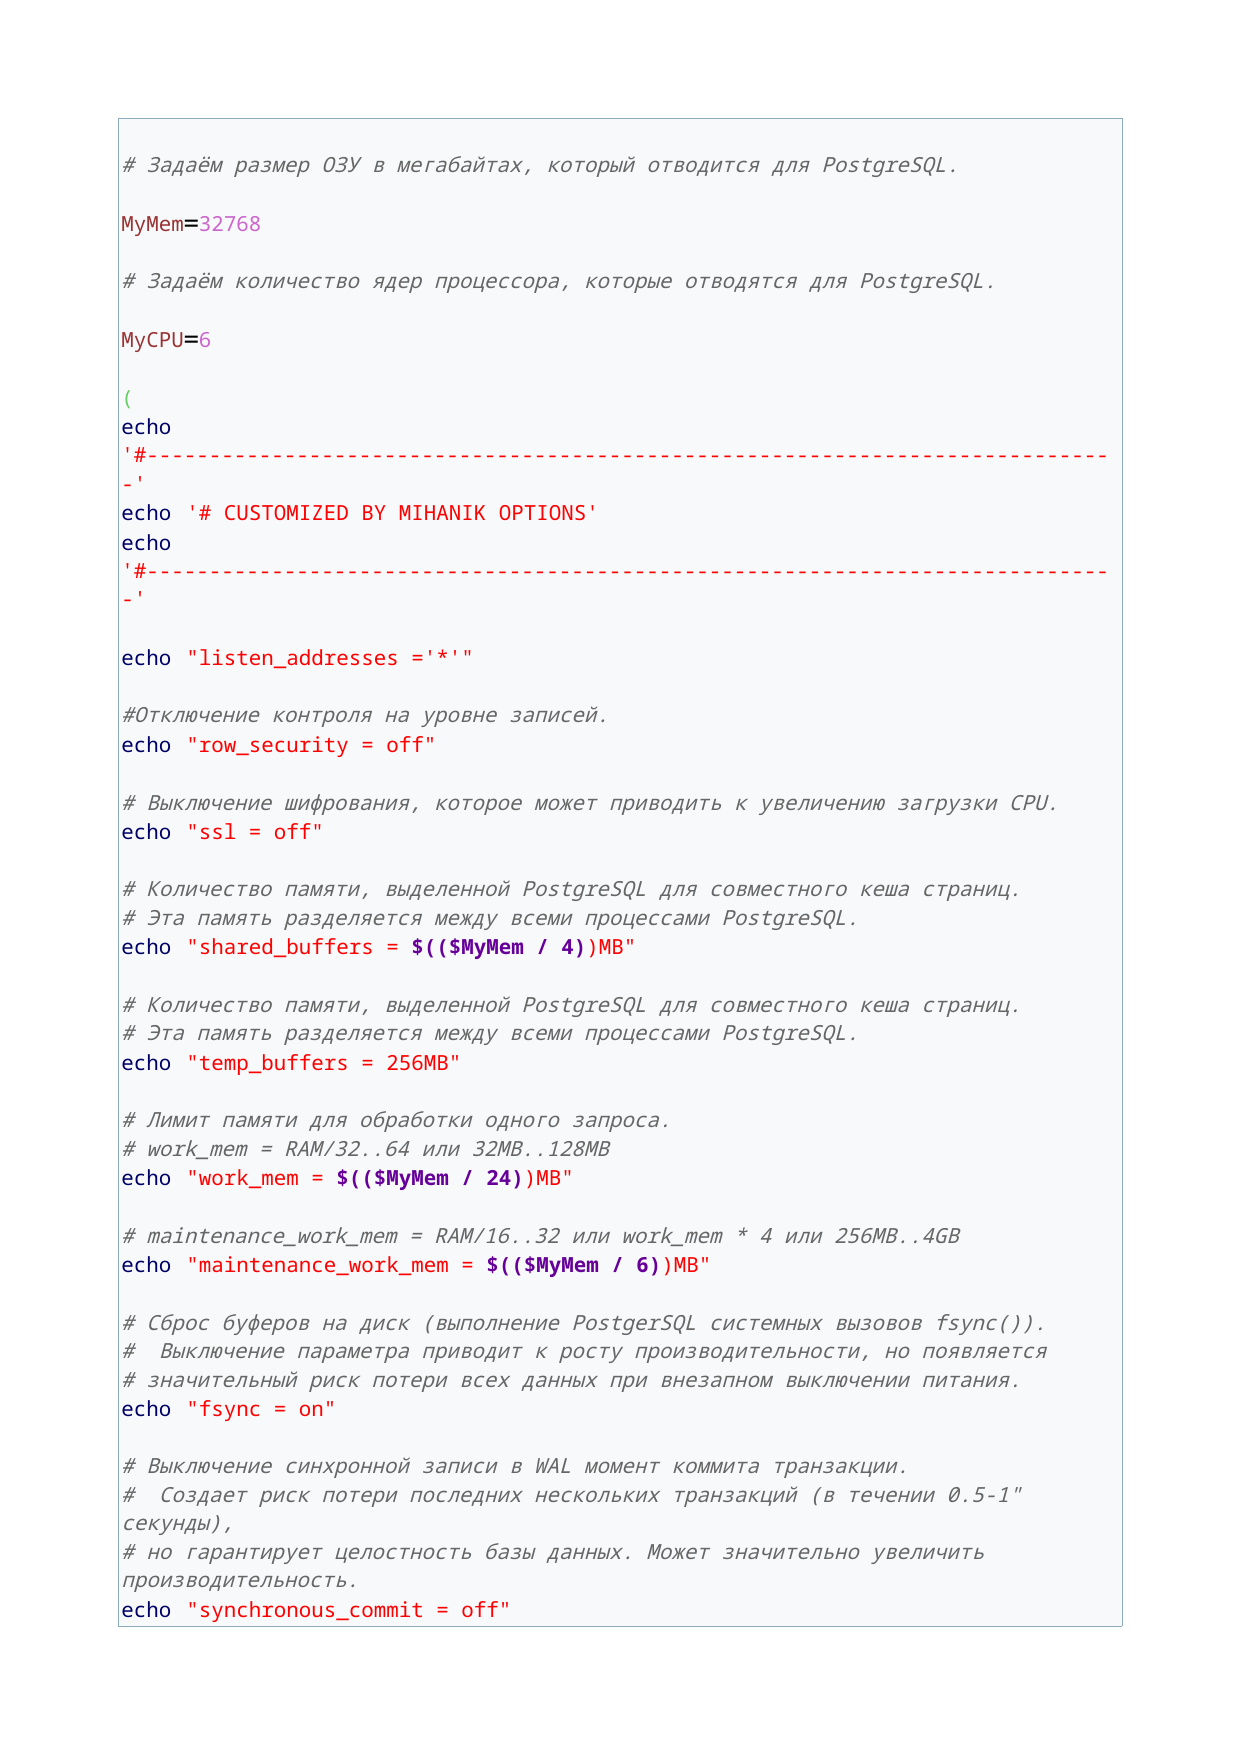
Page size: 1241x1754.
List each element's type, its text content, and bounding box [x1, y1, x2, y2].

table_header # Задаём размер ОЗУ в мегабайтах, который отводится для PostgreSQL. MyMem=32768 # Задаём количество ядер процессора, которые отводятся для PostgreSQL. MyCPU=6 ( echo '#------------------------------------------------------------------------------' echo '# CUSTOMIZED BY MIHANIK OPTIONS' echo '#------------------------------------------------------------------------------' echo "listen_addresses ='*'" #Отключение контроля на уровне записей. echo "row_security = off" # Выключение шифрования, которое может приводить к увеличению загрузки CPU. echo "ssl = off" # Количество памяти, выделенной PostgreSQL для совместного кеша страниц. # Эта память разделяется между всеми процессами PostgreSQL. echo "shared_buffers = $(($MyMem / 4))MB" # Количество памяти, выделенной PostgreSQL для совместного кеша страниц. # Эта память разделяется между всеми процессами PostgreSQL. echo "temp_buffers = 256MB" # Лимит памяти для обработки одного запроса. # work_mem = RAM/32..64 или 32MB..128MB echo "work_mem = $(($MyMem / 24))MB" # maintenance_work_mem = RAM/16..32 или work_mem * 4 или 256MB..4GB echo "maintenance_work_mem = $(($MyMem / 6))MB" # Сброс буферов на диск (выполнение PostgerSQL системных вызовов fsync()). # Выключение параметра приводит к росту производительности, но появляется # значительный риск потери всех данных при внезапном выключении питания. echo "fsync = on" # Выключение синхронной записи в WAL момент коммита транзакции. # Создает риск потери последних нескольких транзакций (в течении 0.5-1" секунды), # но гарантирует целостность базы данных. Может значительно увеличить производительность. echo "synchronous_commit = off" [119, 119, 1122, 1626]
